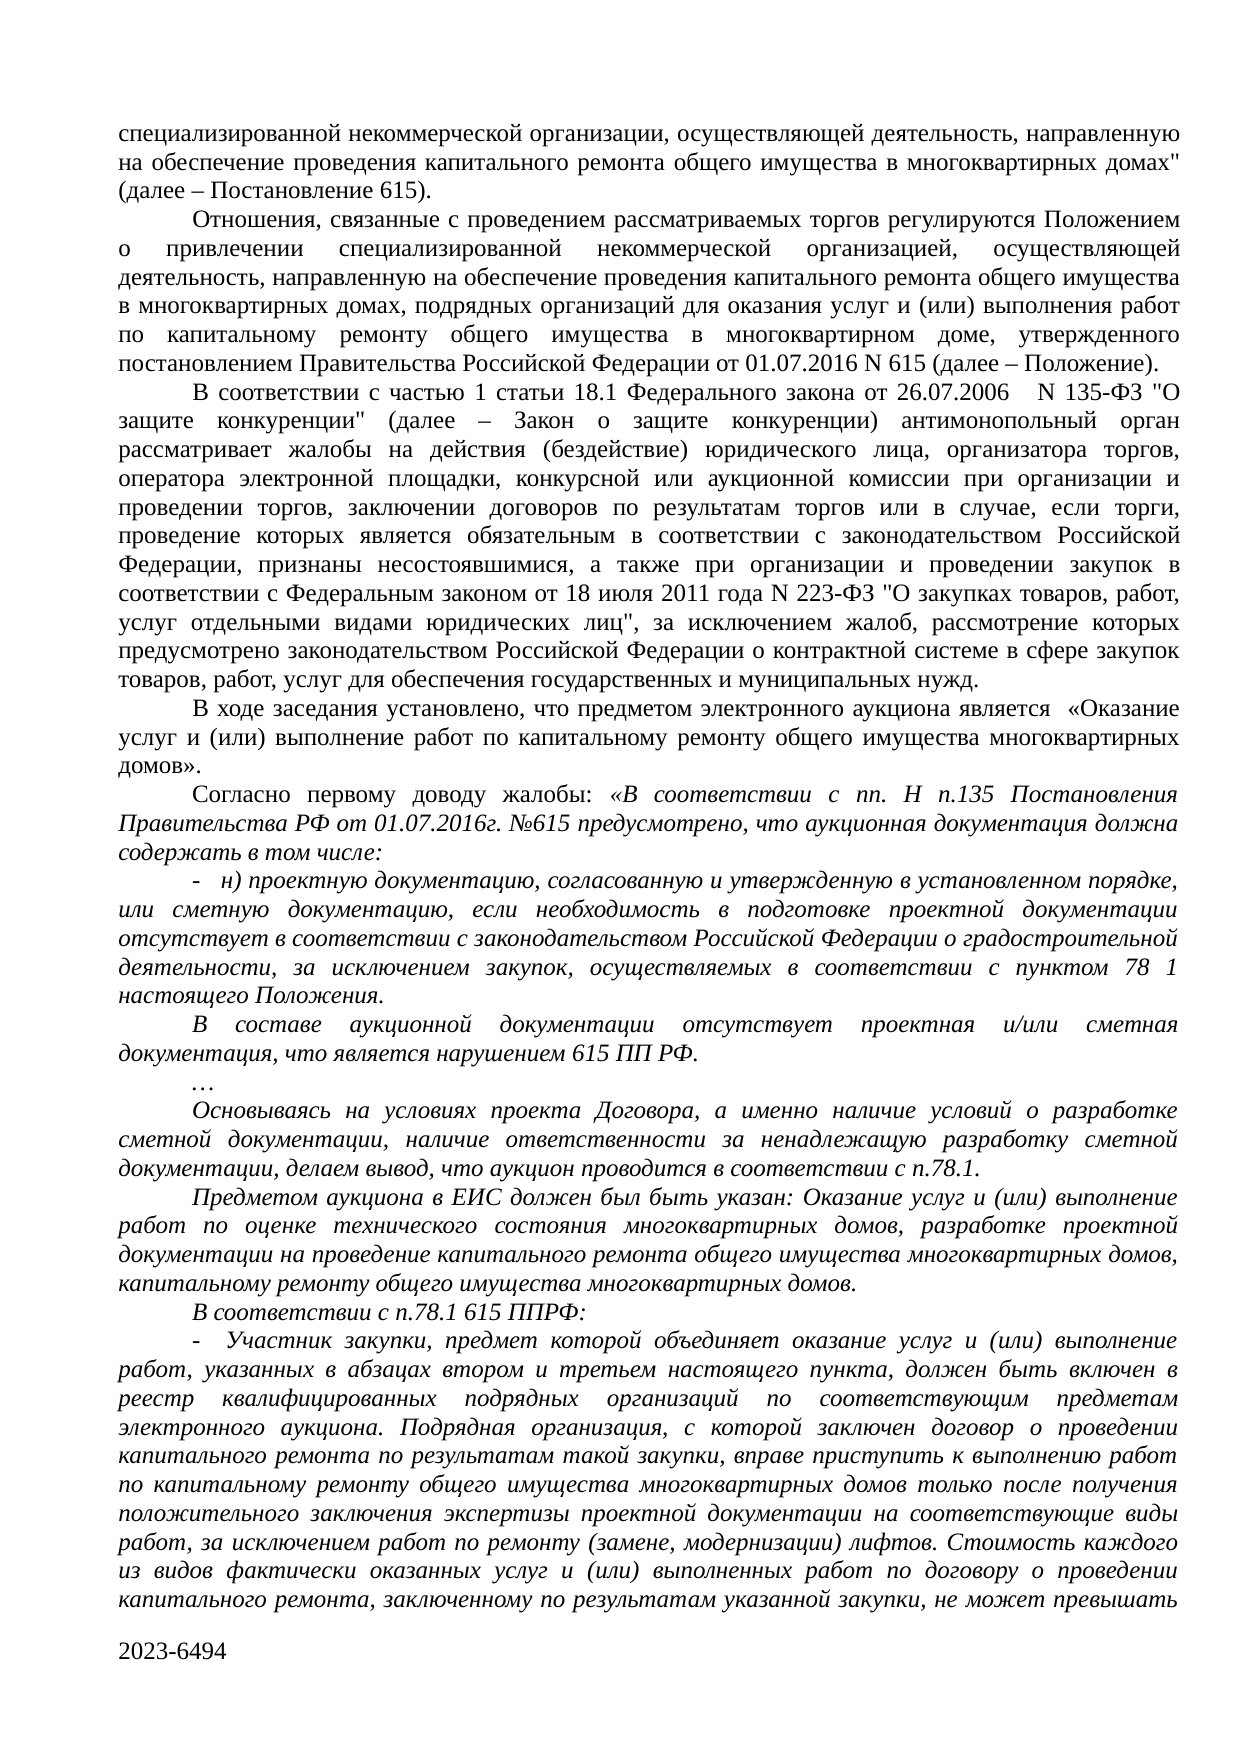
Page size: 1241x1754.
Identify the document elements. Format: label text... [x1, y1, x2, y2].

text - н) проектную документацию, согласованную и утвержденную в установленном порядке, или сметную документацию, если необходимость в подготовке проектной документации отсутствует в соответствии с законодательством Российской Федерации о градостроительной деятельности, за исключением закупок, осуществляемых в соответствии с пунктом 78 1 настоящего Положения. [118, 866, 1181, 1009]
text … [118, 1067, 1181, 1096]
text В соответствии с п.78.1 615 ППРФ: [118, 1297, 1181, 1326]
text В ходе заседания установлено, что предметом электронного аукциона является «Оказание услуг и (или) выполнение работ по капитальному ремонту общего имущества многоквартирных домов». [118, 693, 1181, 779]
text - Участник закупки, предмет которой объединяет оказание услуг и (или) выполнение работ, указанных в абзацах втором и третьем настоящего пункта, должен быть включен в реестр квалифицированных подрядных организаций по соответствующим предметам электронного аукциона. Подрядная организация, с которой заключен договор о проведении капитального ремонта по результатам такой закупки, вправе приступить к выполнению работ по капитальному ремонту общего имущества многоквартирных домов только после получения положительного заключения экспертизы проектной документации на соответствующие виды работ, за исключением работ по ремонту (замене, модернизации) лифтов. Стоимость каждого из видов фактически оказанных услуг и (или) выполненных работ по договору о проведении капитального ремонта, заключенному по результатам указанной закупки, не может превышать [118, 1326, 1181, 1613]
text Согласно первому доводу жалобы: «В соответствии с пп. Н п.135 Постановления Правительства РФ от 01.07.2016г. №615 предусмотрено, что аукционная документация должна содержать в том числе: [118, 779, 1181, 866]
text Отношения, связанные с проведением рассматриваемых торгов регулируются Положением о привлечении специализированной некоммерческой организацией, осуществляющей деятельность, направленную на обеспечение проведения капитального ремонта общего имущества в многоквартирных домах, подрядных организаций для оказания услуг и (или) выполнения работ по капитальному ремонту общего имущества в многоквартирном доме, утвержденного постановлением Правительства Российской Федерации от 01.07.2016 N 615 (далее – Положение). [118, 204, 1181, 377]
text В составе аукционной документации отсутствует проектная и/или сметная документация, что является нарушением 615 ПП РФ. [118, 1009, 1181, 1067]
text Основываясь на условиях проекта Договора, а именно наличие условий о разработке сметной документации, наличие ответственности за ненадлежащую разработку сметной документации, делаем вывод, что аукцион проводится в соответствии с п.78.1. [118, 1096, 1181, 1182]
text В соответствии с частью 1 статьи 18.1 Федерального закона от 26.07.2006 N 135-ФЗ "О защите конкуренции" (далее – Закон о защите конкуренции) антимонопольный орган рассматривает жалобы на действия (бездействие) юридического лица, организатора торгов, оператора электронной площадки, конкурсной или аукционной комиссии при организации и проведении торгов, заключении договоров по результатам торгов или в случае, если торги, проведение которых является обязательным в соответствии с законодательством Российской Федерации, признаны несостоявшимися, а также при организации и проведении закупок в соответствии с Федеральным законом от 18 июля 2011 года N 223-ФЗ "О закупках товаров, работ, услуг отдельными видами юридических лиц", за исключением жалоб, рассмотрение которых предусмотрено законодательством Российской Федерации о контрактной системе в сфере закупок товаров, работ, услуг для обеспечения государственных и муниципальных нужд. [118, 377, 1181, 693]
text Предметом аукциона в ЕИС должен был быть указан: Оказание услуг и (или) выполнение работ по оценке технического состояния многоквартирных домов, разработке проектной документации на проведение капитального ремонта общего имущества многоквартирных домов, капитальному ремонту общего имущества многоквартирных домов. [118, 1182, 1181, 1297]
text специализированной некоммерческой организации, осуществляющей деятельность, направленную на обеспечение проведения капитального ремонта общего имущества в многоквартирных домах" (далее – Постановление 615). [118, 118, 1181, 204]
